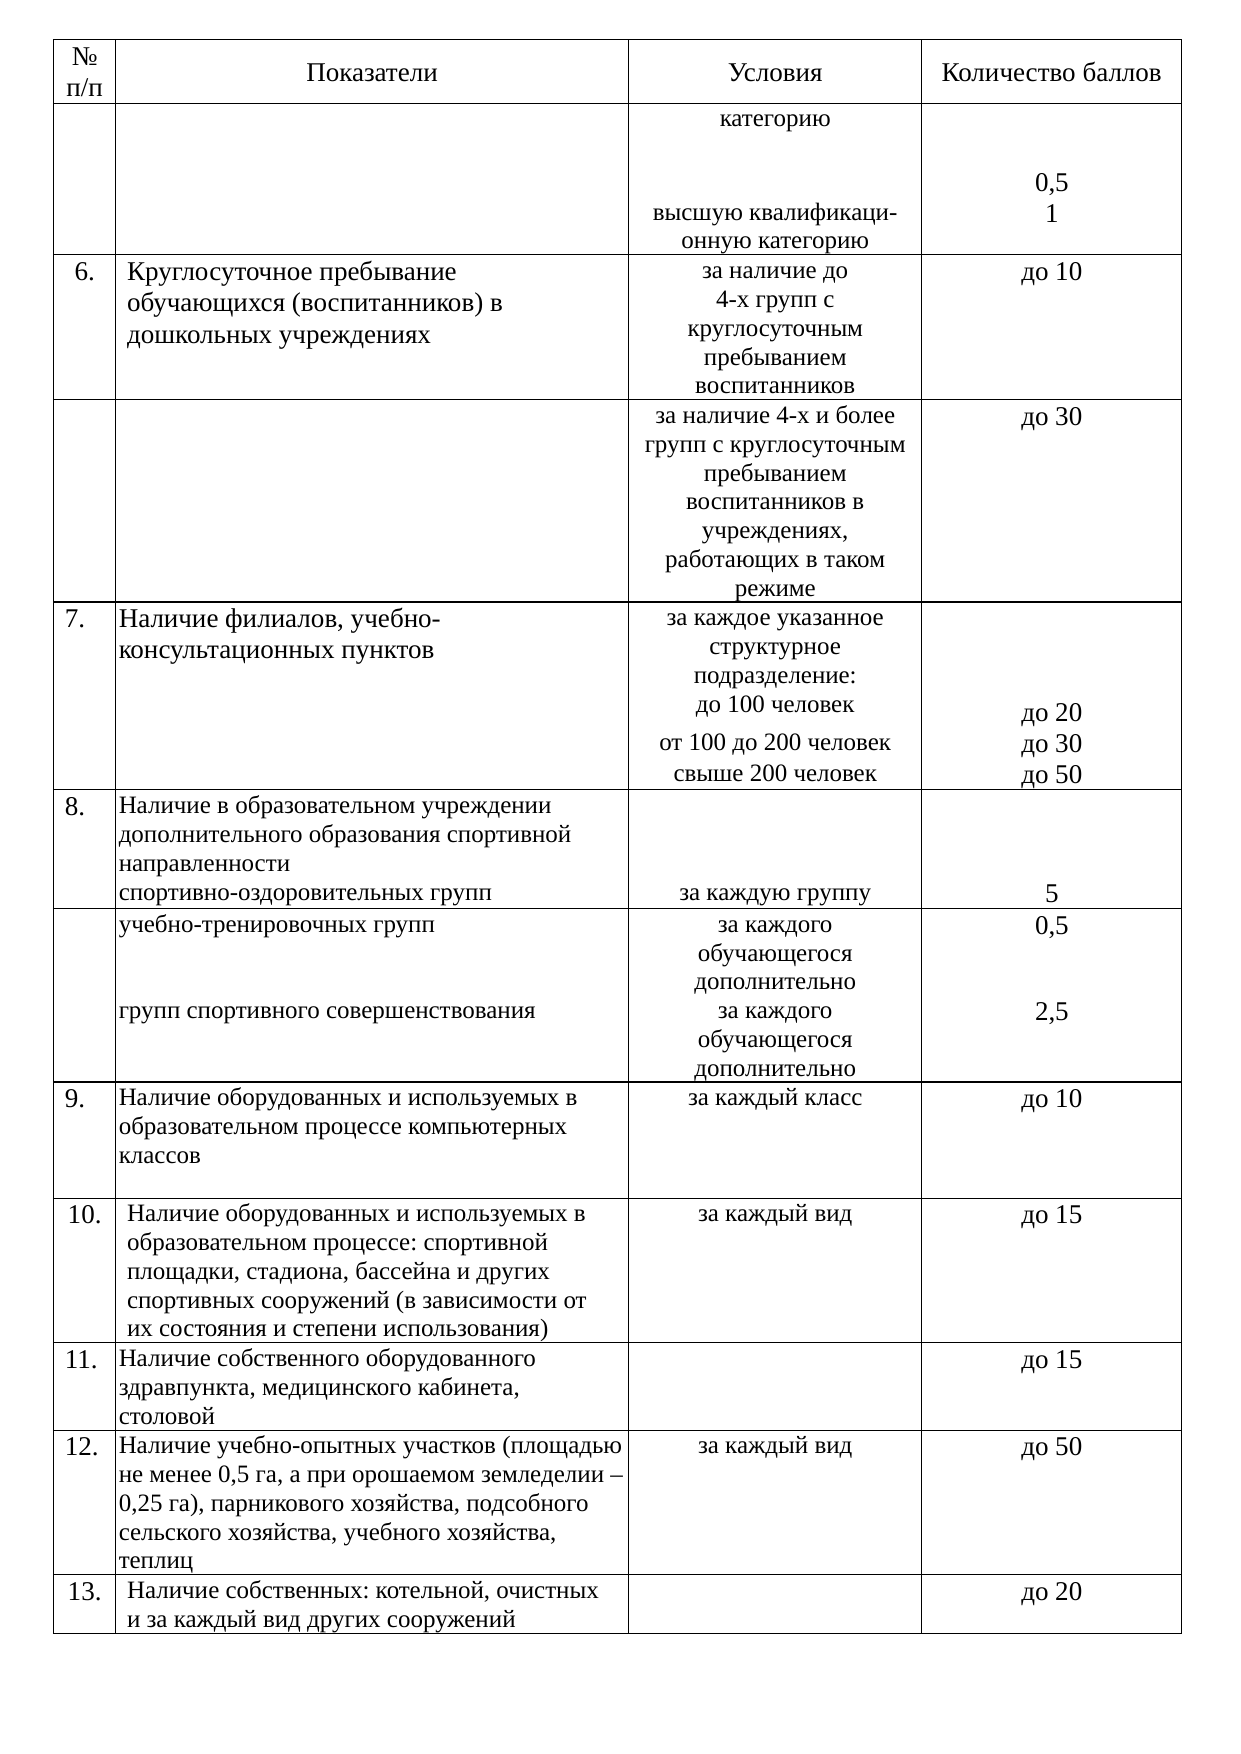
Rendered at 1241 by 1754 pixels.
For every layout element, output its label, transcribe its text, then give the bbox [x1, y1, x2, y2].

table_cell [116, 400, 628, 601]
table_cell свыше 200 человек [629, 758, 921, 789]
table_cell Наличие собственных: котельной, очистных и за каждый вид других сооружений [116, 1575, 628, 1633]
table_cell до 10 [922, 255, 1181, 399]
table_cell учебно-тренировочных групп [116, 909, 628, 995]
table_cell 1 [922, 197, 1181, 254]
table_cell за каждого обучающегося дополнительно [629, 995, 921, 1081]
table_cell до 10 [922, 1083, 1181, 1197]
table_cell до 50 [922, 758, 1181, 789]
table_cell Наличие учебно-опытных участков (площадью не менее 0,5 га, а при орошаемом земледелии – 0,25 га), парникового хозяйства, подсобного сельского хозяйства, учебного хозяйства, теплиц [116, 1431, 628, 1574]
table_cell категорию [629, 104, 921, 197]
table_cell 10. [54, 1199, 115, 1342]
table_cell за каждую группу [629, 877, 921, 908]
table_cell Наличие филиалов, учебно-консультационных пунктов [116, 603, 628, 727]
table_cell 2,5 [922, 995, 1181, 1081]
table_cell 11. [54, 1343, 115, 1429]
table_cell [116, 758, 628, 789]
table_cell от 100 до 200 человек [629, 727, 921, 758]
table_cell 12. [54, 1431, 115, 1574]
table_cell [116, 104, 628, 197]
table_cell за каждый вид [629, 1199, 921, 1342]
table_header Количество баллов [922, 40, 1181, 102]
table_cell [54, 104, 115, 197]
table_cell Наличие собственного оборудованного здравпункта, медицинского кабинета, столовой [116, 1343, 628, 1429]
table_cell 0,5 [922, 909, 1181, 995]
table_cell [54, 197, 115, 254]
table_cell Наличие оборудованных и используемых в образовательном процессе: спортивной площадки, стадиона, бассейна и других спортивных сооружений (в зависимости от их состояния и степени использования) [116, 1199, 628, 1342]
table_cell групп спортивного совершенствования [116, 995, 628, 1081]
table_cell [116, 197, 628, 254]
table_cell до 30 [922, 727, 1181, 758]
table_cell 5 [922, 877, 1181, 908]
table_cell 13. [54, 1575, 115, 1633]
table_cell [54, 400, 115, 601]
table_cell за наличие 4-х и более групп с круглосуточным пребыванием воспитанников в учреждениях, работающих в таком режиме [629, 400, 921, 601]
table_header № п/п [54, 40, 115, 102]
table_cell за каждый вид [629, 1431, 921, 1574]
table_cell 7. [54, 603, 115, 727]
table_cell [116, 727, 628, 758]
table_cell до 15 [922, 1199, 1181, 1342]
table_cell до 30 [922, 400, 1181, 601]
table_cell [629, 1343, 921, 1429]
table_header Показатели [116, 40, 628, 102]
table_cell за каждого обучающегося дополнительно [629, 909, 921, 995]
table_cell до 20 [922, 603, 1181, 727]
table_cell Круглосуточное пребывание обучающихся (воспитанников) в дошкольных учреждениях [116, 255, 628, 399]
table_cell Наличие оборудованных и используемых в образовательном процессе компьютерных классов [116, 1083, 628, 1197]
table_cell [922, 790, 1181, 877]
table_cell [54, 727, 115, 758]
table_cell [629, 1575, 921, 1633]
table_cell высшую квалификаци-онную категорию [629, 197, 921, 254]
table_cell 9. [54, 1083, 115, 1197]
table_header Условия [629, 40, 921, 102]
table_cell [54, 995, 115, 1081]
table_cell до 15 [922, 1343, 1181, 1429]
table_cell 6. [54, 255, 115, 399]
table_cell за каждый класс [629, 1083, 921, 1197]
table_cell 8. [54, 790, 115, 877]
table_cell до 50 [922, 1431, 1181, 1574]
table_cell до 20 [922, 1575, 1181, 1633]
table_cell 0,5 [922, 104, 1181, 197]
table_cell [54, 909, 115, 995]
table_cell за каждое указанное структурное подразделение: до 100 человек [629, 603, 921, 727]
table_cell [54, 758, 115, 789]
table_cell Наличие в образовательном учреждении дополнительного образования спортивной направленности [116, 790, 628, 877]
table_cell [54, 877, 115, 908]
table_cell спортивно-оздоровительных групп [116, 877, 628, 908]
table_cell за наличие до 4-х групп с круглосуточным пребыванием воспитанников [629, 255, 921, 399]
table_cell [629, 790, 921, 877]
